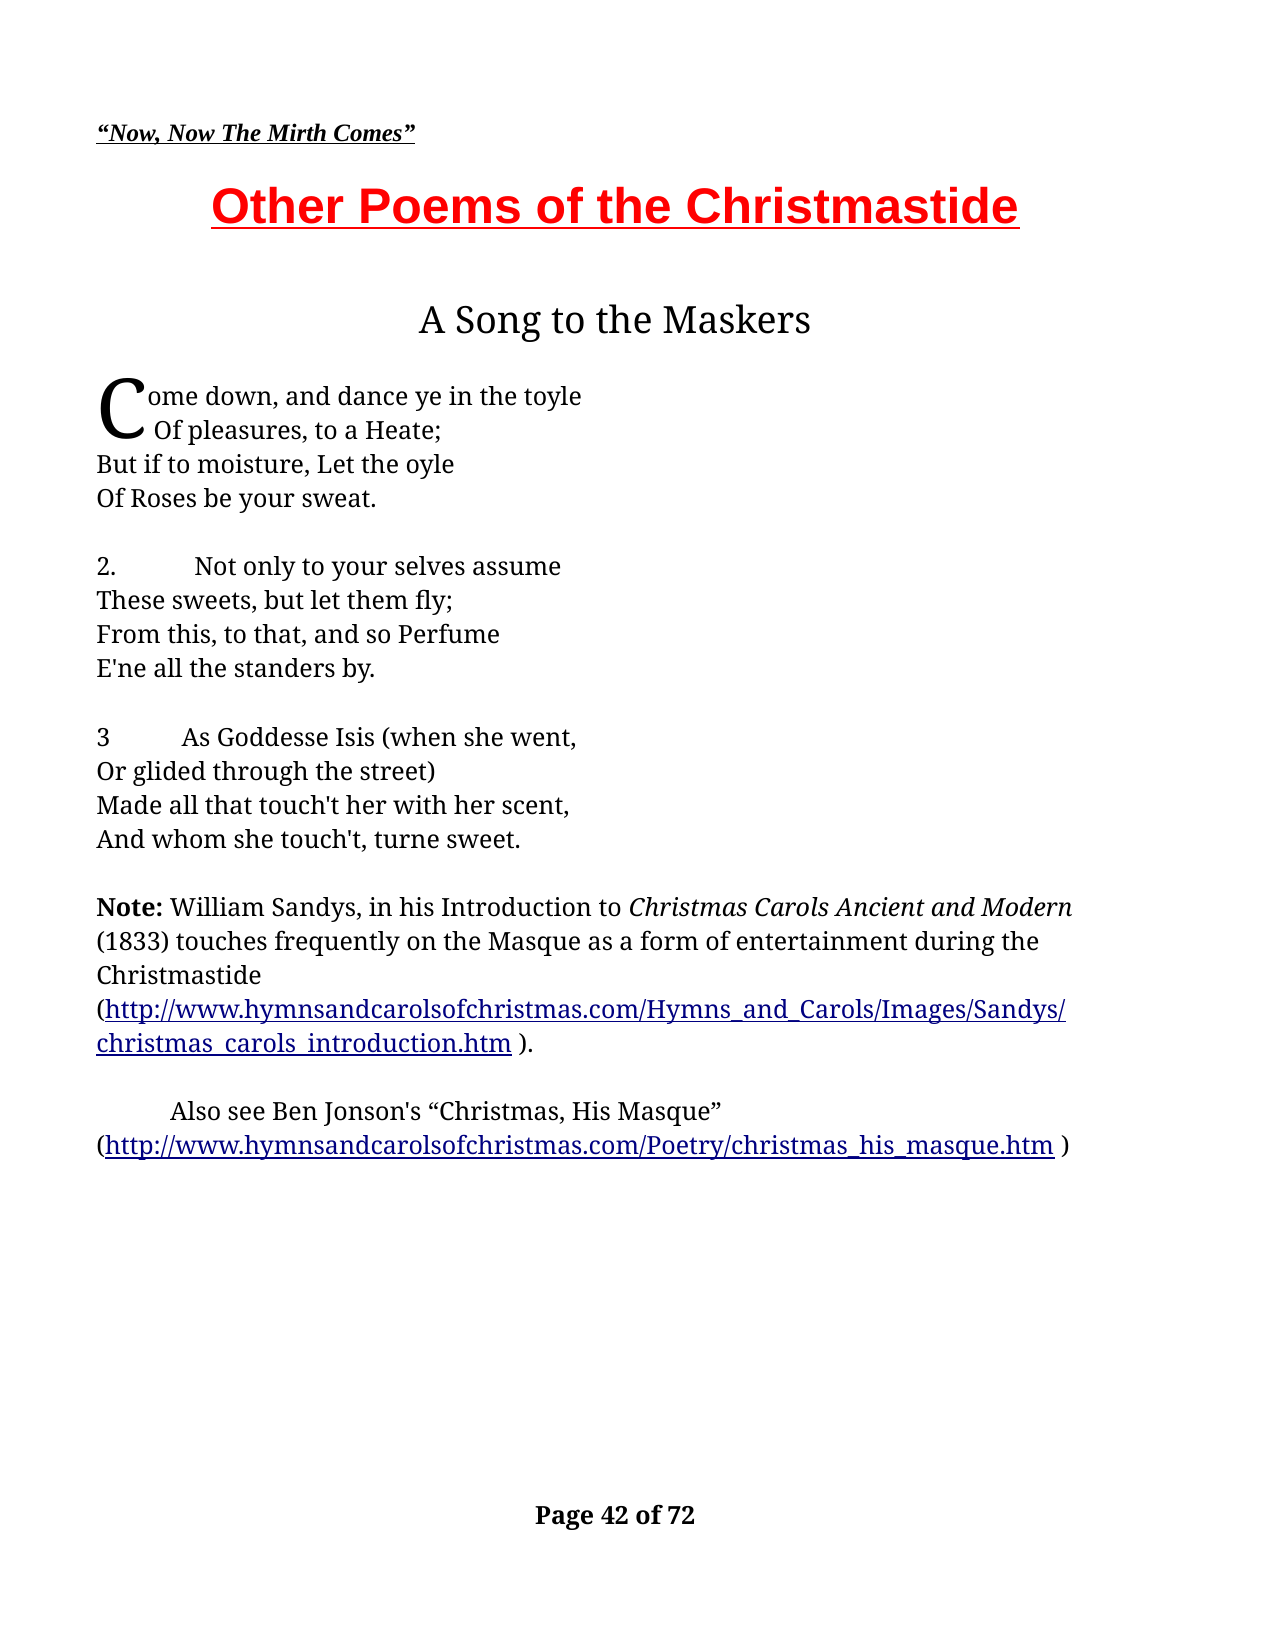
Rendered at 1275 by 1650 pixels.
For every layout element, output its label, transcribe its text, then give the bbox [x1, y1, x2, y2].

text A Song to the Maskers [96, 293, 1134, 344]
text And whom she touch't, turne sweet. [96, 821, 1134, 855]
text Come down, and dance ye in the toyle Of pleasures, to a Heate; But if to moisture, Let the oyle Of Roses be your sweat. [96, 378, 1134, 515]
text Made all that touch't her with her scent, [96, 787, 1134, 821]
text These sweets, but let them fly; [96, 583, 1134, 617]
text From this, to that, and so Perfume [96, 617, 1134, 651]
text Note: William Sandys, in his Introduction to Christmas Carols Ancient and Modern (1833) touches frequently on the Masque as a form of entertainment during the Christmastide (http://www.hymnsandcarolsofchristmas.com/Hymns_and_Carols/Images/Sandys/christmas_carols_introduction.htm ). [96, 889, 1134, 1060]
text 3 As Goddesse Isis (when she went, [96, 719, 1134, 753]
text Or glided through the street) [96, 753, 1134, 787]
text Other Poems of the Christmastide [96, 177, 1134, 234]
text E'ne all the standers by. [96, 651, 1134, 685]
text 2. Not only to your selves assume [96, 549, 1134, 583]
text Also see Ben Jonson's “Christmas, His Masque” (http://www.hymnsandcarolsofchristmas.com/Poetry/christmas_his_masque.htm ) [96, 1094, 1134, 1162]
